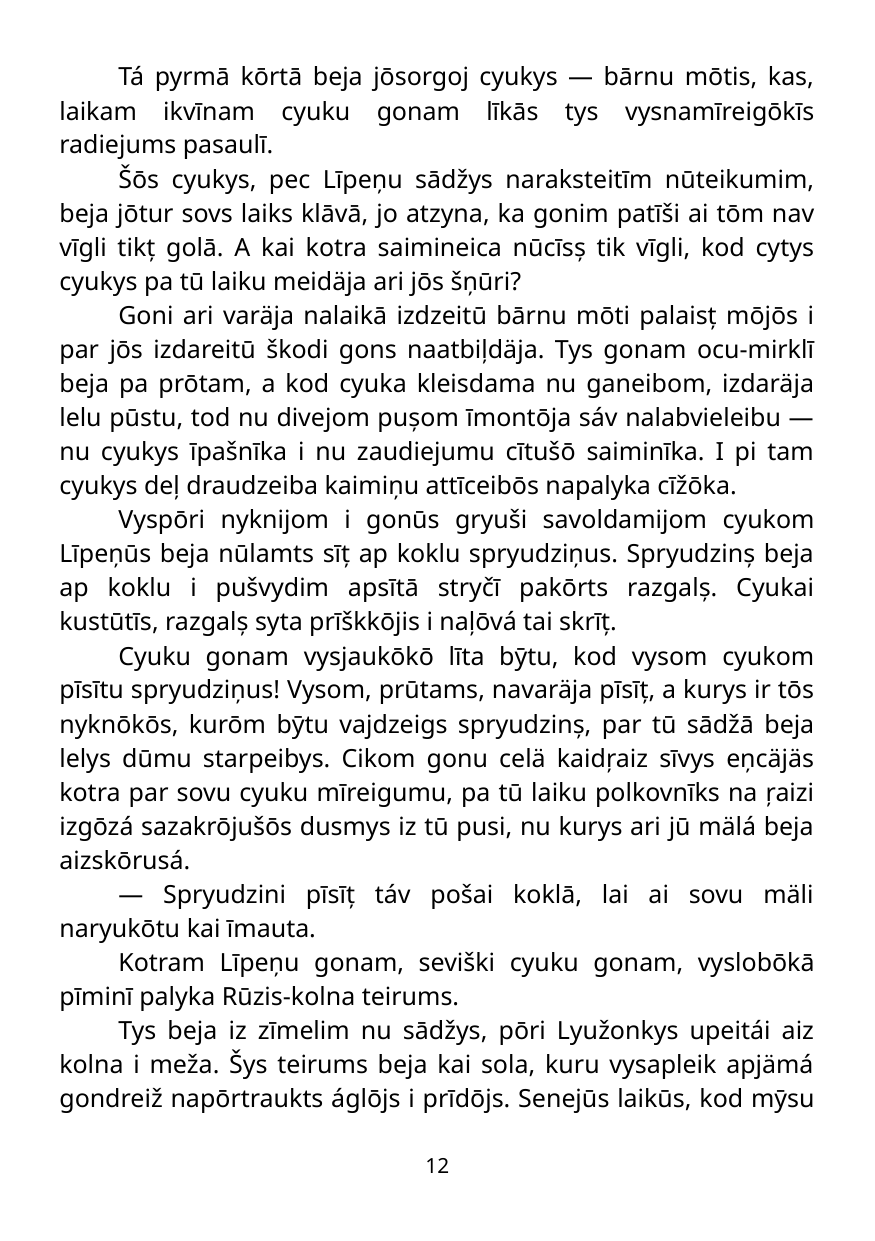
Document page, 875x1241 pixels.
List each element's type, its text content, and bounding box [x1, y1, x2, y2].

text Kotram Līpeņu gonam, seviški cyuku gonam, vyslobōkā pīminī palyka Rūzis-kolna teirums. [59, 945, 815, 1013]
text — Spryudzini pīsīț táv pošai koklā, lai ai sovu mäli naryukōtu kai īmauta. [59, 877, 815, 945]
text Tá pyrmā kōrtā beja jōsorgoj cyukys — bārnu mōtis, kas, laikam ikvīnam cyuku gonam līkās tys vysnamīreigōkīs radiejums pasaulī. [59, 59, 815, 161]
text Cyuku gonam vysjaukōkō līta bȳtu, kod vysom cyukom pīsītu spryudziņus! Vysom, prūtams, navaräja pīsīț, a kurys ir tōs nyknōkōs, kurōm bȳtu vajdzeigs spryudzinș, par tū sādžā beja lelys dūmu starpeibys. Cikom gonu celä kaidŗaiz sīvys eņcäjäs kotra par sovu cyuku mīreigumu, pa tū laiku polkovnīks na ŗaizi izgōzá sazakrōjušōs dusmys iz tū pusi, nu kurys ari jū mälá beja aizskōrusá. [59, 638, 815, 877]
text Tys beja iz zīmelim nu sādžys, pōri Lyužonkys upeitái aiz kolna i meža. Šys teirums beja kai sola, kuru vysapleik apjämá gondreiž napōrtraukts áglōjs i prīdōjs. Senejūs laikūs, kod mȳsu [59, 1013, 815, 1115]
text Vyspōri nyknijom i gonūs gryuši savoldamijom cyukom Līpeņūs beja nūlamts sīț ap koklu spryudziņus. Spryudzinș beja ap koklu i pušvydim apsītā stryčī pakōrts razgalș. Cyukai kustūtīs, razgalș syta prīškkōjis i naļōvá tai skrīț. [59, 502, 815, 638]
text Šōs cyukys, pec Līpeņu sādžys naraksteitīm nūteikumim, beja jōtur sovs laiks klāvā, jo atzyna, ka gonim patīši ai tōm nav vīgli tikț golā. A kai kotra saimineica nūcīsș tik vīgli, kod cytys cyukys pa tū laiku meidäja ari jōs šņūri? [59, 161, 815, 297]
text Goni ari varäja nalaikā izdzeitū bārnu mōti palaisț mōjōs i par jōs izdareitū škodi gons naatbiļdäja. Tys gonam ocu-mirklī beja pa prōtam, a kod cyuka kleisdama nu ganeibom, izdaräja lelu pūstu, tod nu divejom pușom īmontōja sáv nalabvieleibu — nu cyukys īpašnīka i nu zaudiejumu cītušō saiminīka. I pi tam cyukys deļ draudzeiba kaimiņu attīceibōs napalyka cīžōka. [59, 297, 815, 502]
